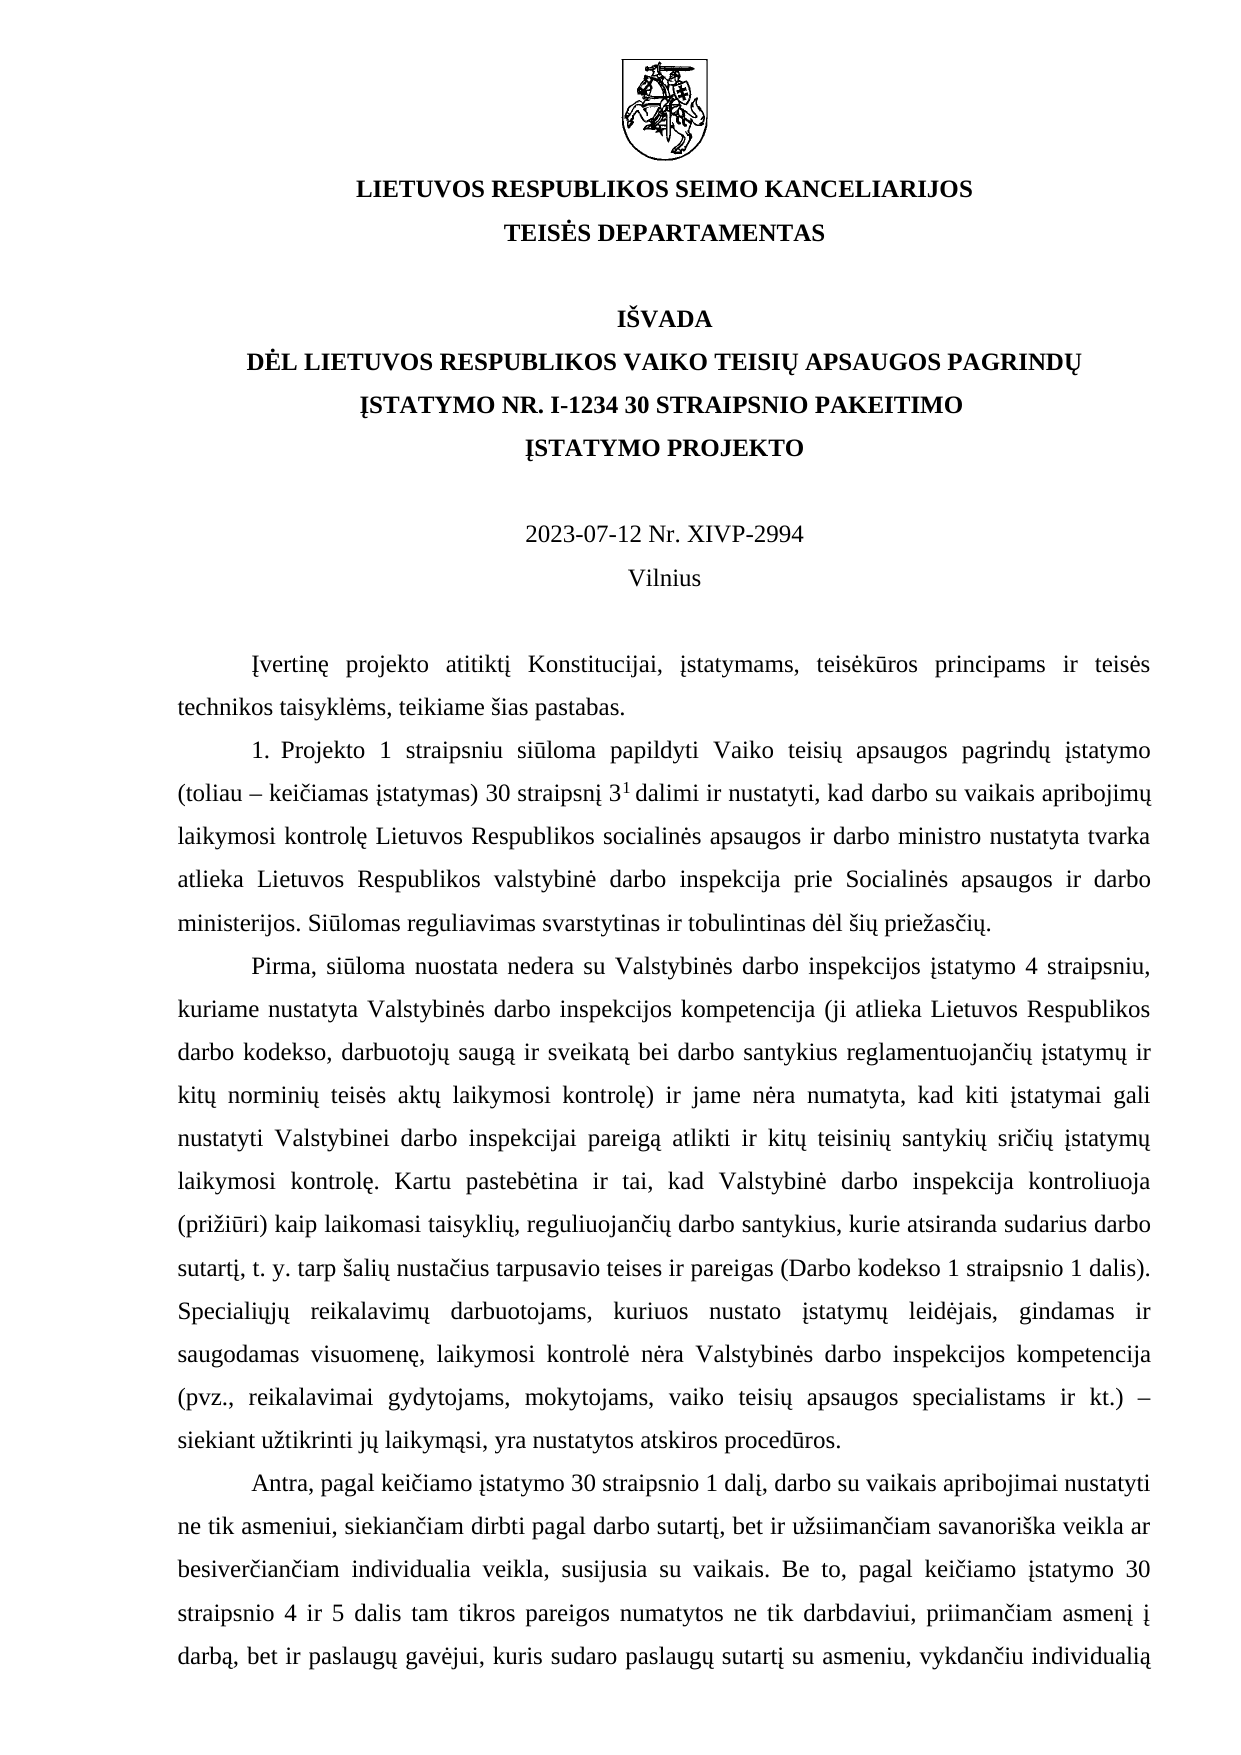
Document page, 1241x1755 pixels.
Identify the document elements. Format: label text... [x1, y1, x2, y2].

text DĖL LIETUVOS RESPUBLIKOS VAIKO TEISIŲ APSAUGOS PAGRINDŲ ĮSTATYMO NR. I-1234 30 STRAIPSNIO PAKEITIMO [177, 347, 1152, 419]
list Projekto 1 straipsniu siūloma papildyti Vaiko teisių apsaugos pagrindų įstatymo (toliau – keičiamas įstatymas) 30 straipsnį 31 dalimi ir nustatyti, kad darbo su vaikais apribojimų laikymosi kontrolę Lietuvos Respublikos socialinės apsaugos ir darbo ministro nustatyta tvarka atlieka Lietuvos Respublikos valstybinė darbo inspekcija prie Socialinės apsaugos ir darbo ministerijos. Siūlomas reguliavimas svarstytinas ir tobulintinas dėl šių priežasčių. [177, 735, 1152, 936]
text Pirma, siūloma nuostata nedera su Valstybinės darbo inspekcijos įstatymo 4 straipsniu, kuriame nustatyta Valstybinės darbo inspekcijos kompetencija (ji atlieka Lietuvos Respublikos darbo kodekso, darbuotojų saugą ir sveikatą bei darbo santykius reglamentuojančių įstatymų ir kitų norminių teisės aktų laikymosi kontrolę) ir jame nėra numatyta, kad kiti įstatymai gali nustatyti Valstybinei darbo inspekcijai pareigą atlikti ir kitų teisinių santykių sričių įstatymų laikymosi kontrolę. Kartu pastebėtina ir tai, kad Valstybinė darbo inspekcija kontroliuoja (prižiūri) kaip laikomasi taisyklių, reguliuojančių darbo santykius, kurie atsiranda sudarius darbo sutartį, t. y. tarp šalių nustačius tarpusavio teises ir pareigas (Darbo kodekso 1 straipsnio 1 dalis). Specialiųjų reikalavimų darbuotojams, kuriuos nustato įstatymų leidėjais, gindamas ir saugodamas visuomenę, laikymosi kontrolė nėra Valstybinės darbo inspekcijos kompetencija (pvz., reikalavimai gydytojams, mokytojams, vaiko teisių apsaugos specialistams ir kt.) – siekiant užtikrinti jų laikymąsi, yra nustatytos atskiros procedūros. [177, 951, 1152, 1454]
subtitle TEISĖS DEPARTAMENTAS [177, 218, 1152, 246]
text Įvertinę projekto atitiktį Konstitucijai, įstatymams, teisėkūros principams ir teisės technikos taisyklėms, teikiame šias pastabas. [177, 649, 1152, 721]
text ĮSTATYMO PROJEKTO [177, 433, 1152, 462]
text Vilnius [177, 563, 1152, 591]
text LIETUVOS RESPUBLIKOS SEIMO KANCELIARIJOS [177, 174, 1152, 203]
text Antra, pagal keičiamo įstatymo 30 straipsnio 1 dalį, darbo su vaikais apribojimai nustatyti ne tik asmeniui, siekiančiam dirbti pagal darbo sutartį, bet ir užsiimančiam savanoriška veikla ar besiverčiančiam individualia veikla, susijusia su vaikais. Be to, pagal keičiamo įstatymo 30 straipsnio 4 ir 5 dalis tam tikros pareigos numatytos ne tik darbdaviui, priimančiam asmenį į darbą, bet ir paslaugų gavėjui, kuris sudaro paslaugų sutartį su asmeniu, vykdančiu individualią [177, 1468, 1152, 1669]
text 2023-07-12 Nr. XIVP-2994 [177, 519, 1152, 548]
text IŠVADA [177, 304, 1152, 333]
